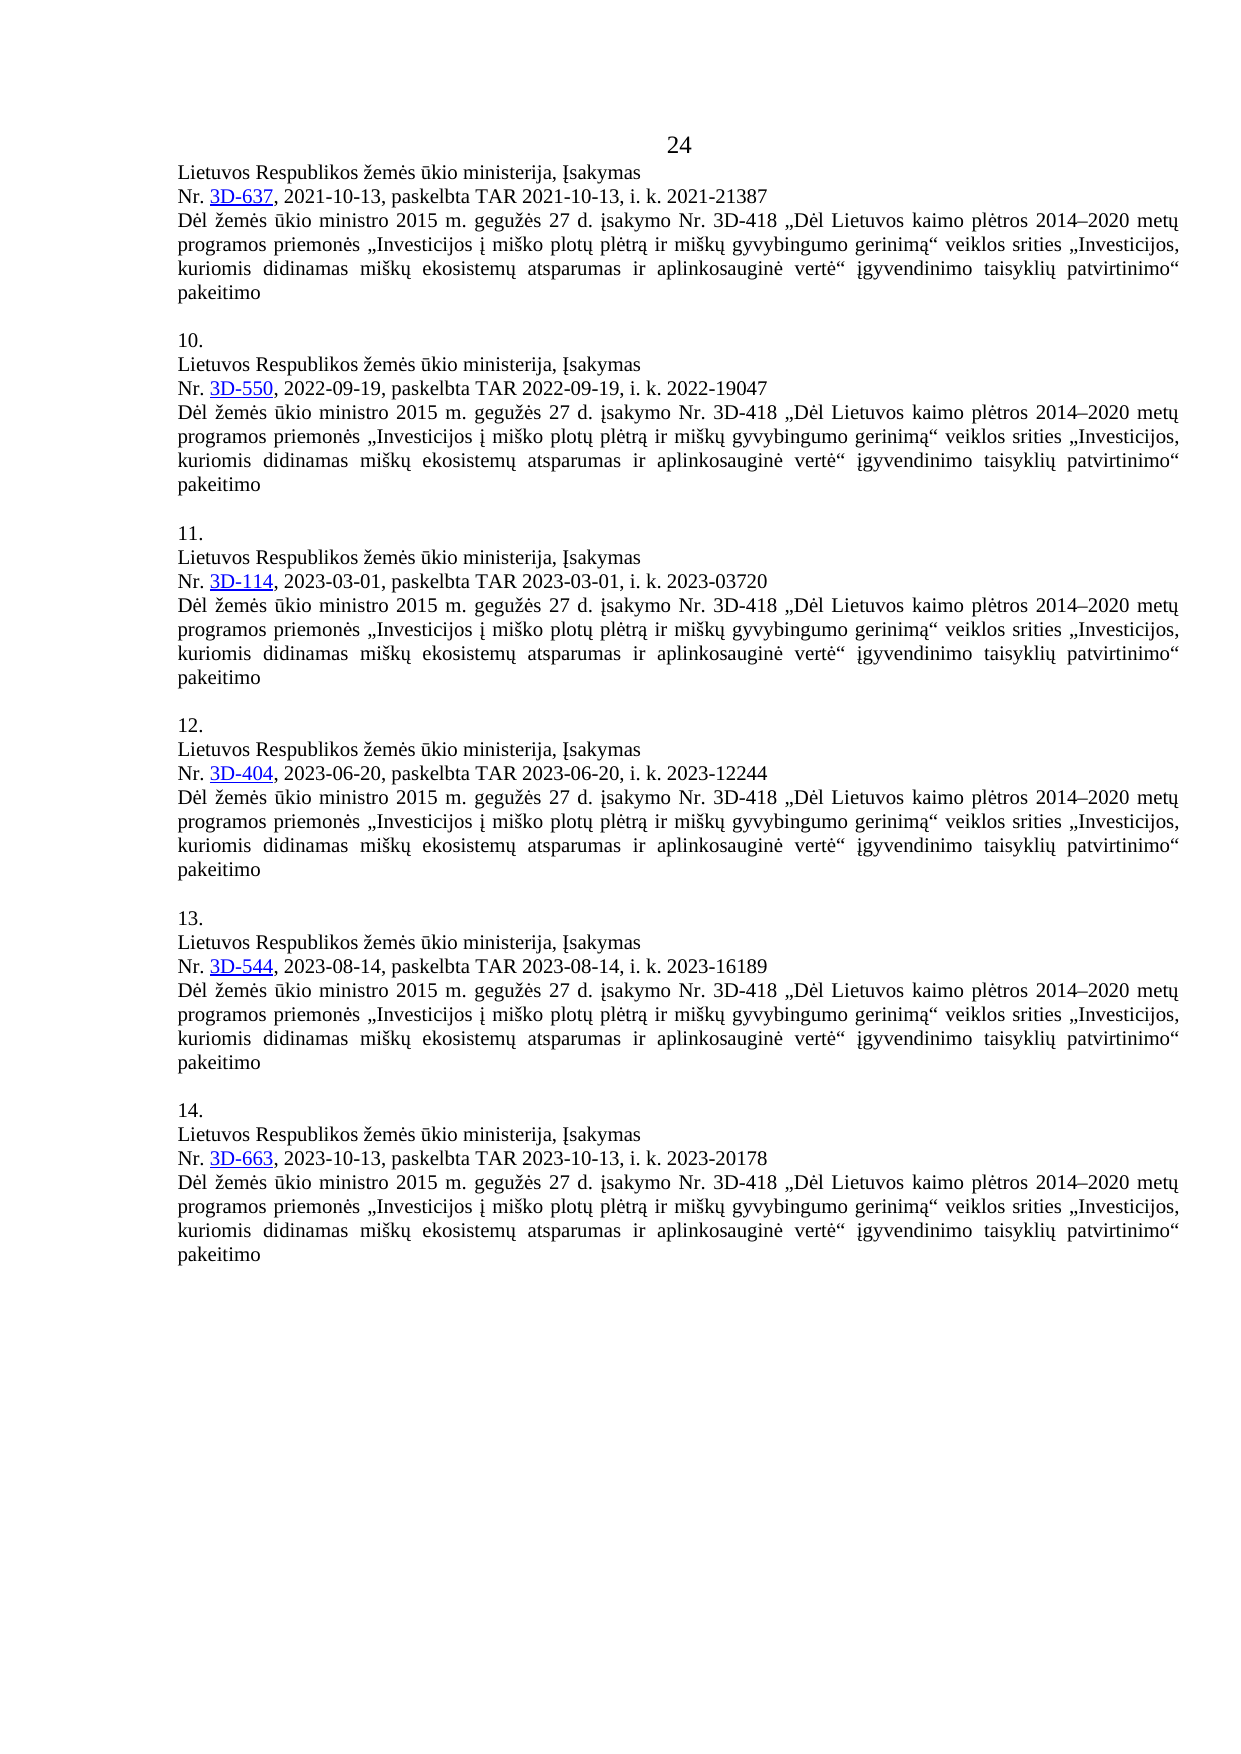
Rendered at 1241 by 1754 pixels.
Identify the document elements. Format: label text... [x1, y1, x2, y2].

text 10. [177, 328, 1181, 352]
text 14. [177, 1098, 1181, 1122]
text Nr. 3D-404, 2023-06-20, paskelbta TAR 2023-06-20, i. k. 2023-12244 [177, 761, 1181, 785]
text 12. [177, 713, 1181, 737]
text Lietuvos Respublikos žemės ūkio ministerija, Įsakymas [177, 159, 1181, 184]
text 13. [177, 906, 1181, 929]
text Dėl žemės ūkio ministro 2015 m. gegužės 27 d. įsakymo Nr. 3D-418 „Dėl Lietuvos kaimo plėtros 2014–2020 metų programos priemonės „Investicijos į miško plotų plėtrą ir miškų gyvybingumo gerinimą“ veiklos srities „Investicijos, kuriomis didinamas miškų ekosistemų atsparumas ir aplinkosauginė vertė“ įgyvendinimo taisyklių patvirtinimo“ pakeitimo [177, 208, 1181, 304]
text Lietuvos Respublikos žemės ūkio ministerija, Įsakymas [177, 544, 1181, 569]
text Nr. 3D-663, 2023-10-13, paskelbta TAR 2023-10-13, i. k. 2023-20178 [177, 1146, 1181, 1170]
text Nr. 3D-550, 2022-09-19, paskelbta TAR 2022-09-19, i. k. 2022-19047 [177, 376, 1181, 400]
text Lietuvos Respublikos žemės ūkio ministerija, Įsakymas [177, 929, 1181, 954]
text Dėl žemės ūkio ministro 2015 m. gegužės 27 d. įsakymo Nr. 3D-418 „Dėl Lietuvos kaimo plėtros 2014–2020 metų programos priemonės „Investicijos į miško plotų plėtrą ir miškų gyvybingumo gerinimą“ veiklos srities „Investicijos, kuriomis didinamas miškų ekosistemų atsparumas ir aplinkosauginė vertė“ įgyvendinimo taisyklių patvirtinimo“ pakeitimo [177, 1170, 1181, 1266]
text Lietuvos Respublikos žemės ūkio ministerija, Įsakymas [177, 1122, 1181, 1146]
text Dėl žemės ūkio ministro 2015 m. gegužės 27 d. įsakymo Nr. 3D-418 „Dėl Lietuvos kaimo plėtros 2014–2020 metų programos priemonės „Investicijos į miško plotų plėtrą ir miškų gyvybingumo gerinimą“ veiklos srities „Investicijos, kuriomis didinamas miškų ekosistemų atsparumas ir aplinkosauginė vertė“ įgyvendinimo taisyklių patvirtinimo“ pakeitimo [177, 978, 1181, 1074]
text Dėl žemės ūkio ministro 2015 m. gegužės 27 d. įsakymo Nr. 3D-418 „Dėl Lietuvos kaimo plėtros 2014–2020 metų programos priemonės „Investicijos į miško plotų plėtrą ir miškų gyvybingumo gerinimą“ veiklos srities „Investicijos, kuriomis didinamas miškų ekosistemų atsparumas ir aplinkosauginė vertė“ įgyvendinimo taisyklių patvirtinimo“ pakeitimo [177, 593, 1181, 689]
text 11. [177, 521, 1181, 544]
text Nr. 3D-637, 2021-10-13, paskelbta TAR 2021-10-13, i. k. 2021-21387 [177, 184, 1181, 208]
text Nr. 3D-114, 2023-03-01, paskelbta TAR 2023-03-01, i. k. 2023-03720 [177, 569, 1181, 593]
text Lietuvos Respublikos žemės ūkio ministerija, Įsakymas [177, 352, 1181, 376]
text Nr. 3D-544, 2023-08-14, paskelbta TAR 2023-08-14, i. k. 2023-16189 [177, 954, 1181, 978]
text Dėl žemės ūkio ministro 2015 m. gegužės 27 d. įsakymo Nr. 3D-418 „Dėl Lietuvos kaimo plėtros 2014–2020 metų programos priemonės „Investicijos į miško plotų plėtrą ir miškų gyvybingumo gerinimą“ veiklos srities „Investicijos, kuriomis didinamas miškų ekosistemų atsparumas ir aplinkosauginė vertė“ įgyvendinimo taisyklių patvirtinimo“ pakeitimo [177, 785, 1181, 881]
text Dėl žemės ūkio ministro 2015 m. gegužės 27 d. įsakymo Nr. 3D-418 „Dėl Lietuvos kaimo plėtros 2014–2020 metų programos priemonės „Investicijos į miško plotų plėtrą ir miškų gyvybingumo gerinimą“ veiklos srities „Investicijos, kuriomis didinamas miškų ekosistemų atsparumas ir aplinkosauginė vertė“ įgyvendinimo taisyklių patvirtinimo“ pakeitimo [177, 400, 1181, 496]
text Lietuvos Respublikos žemės ūkio ministerija, Įsakymas [177, 737, 1181, 761]
